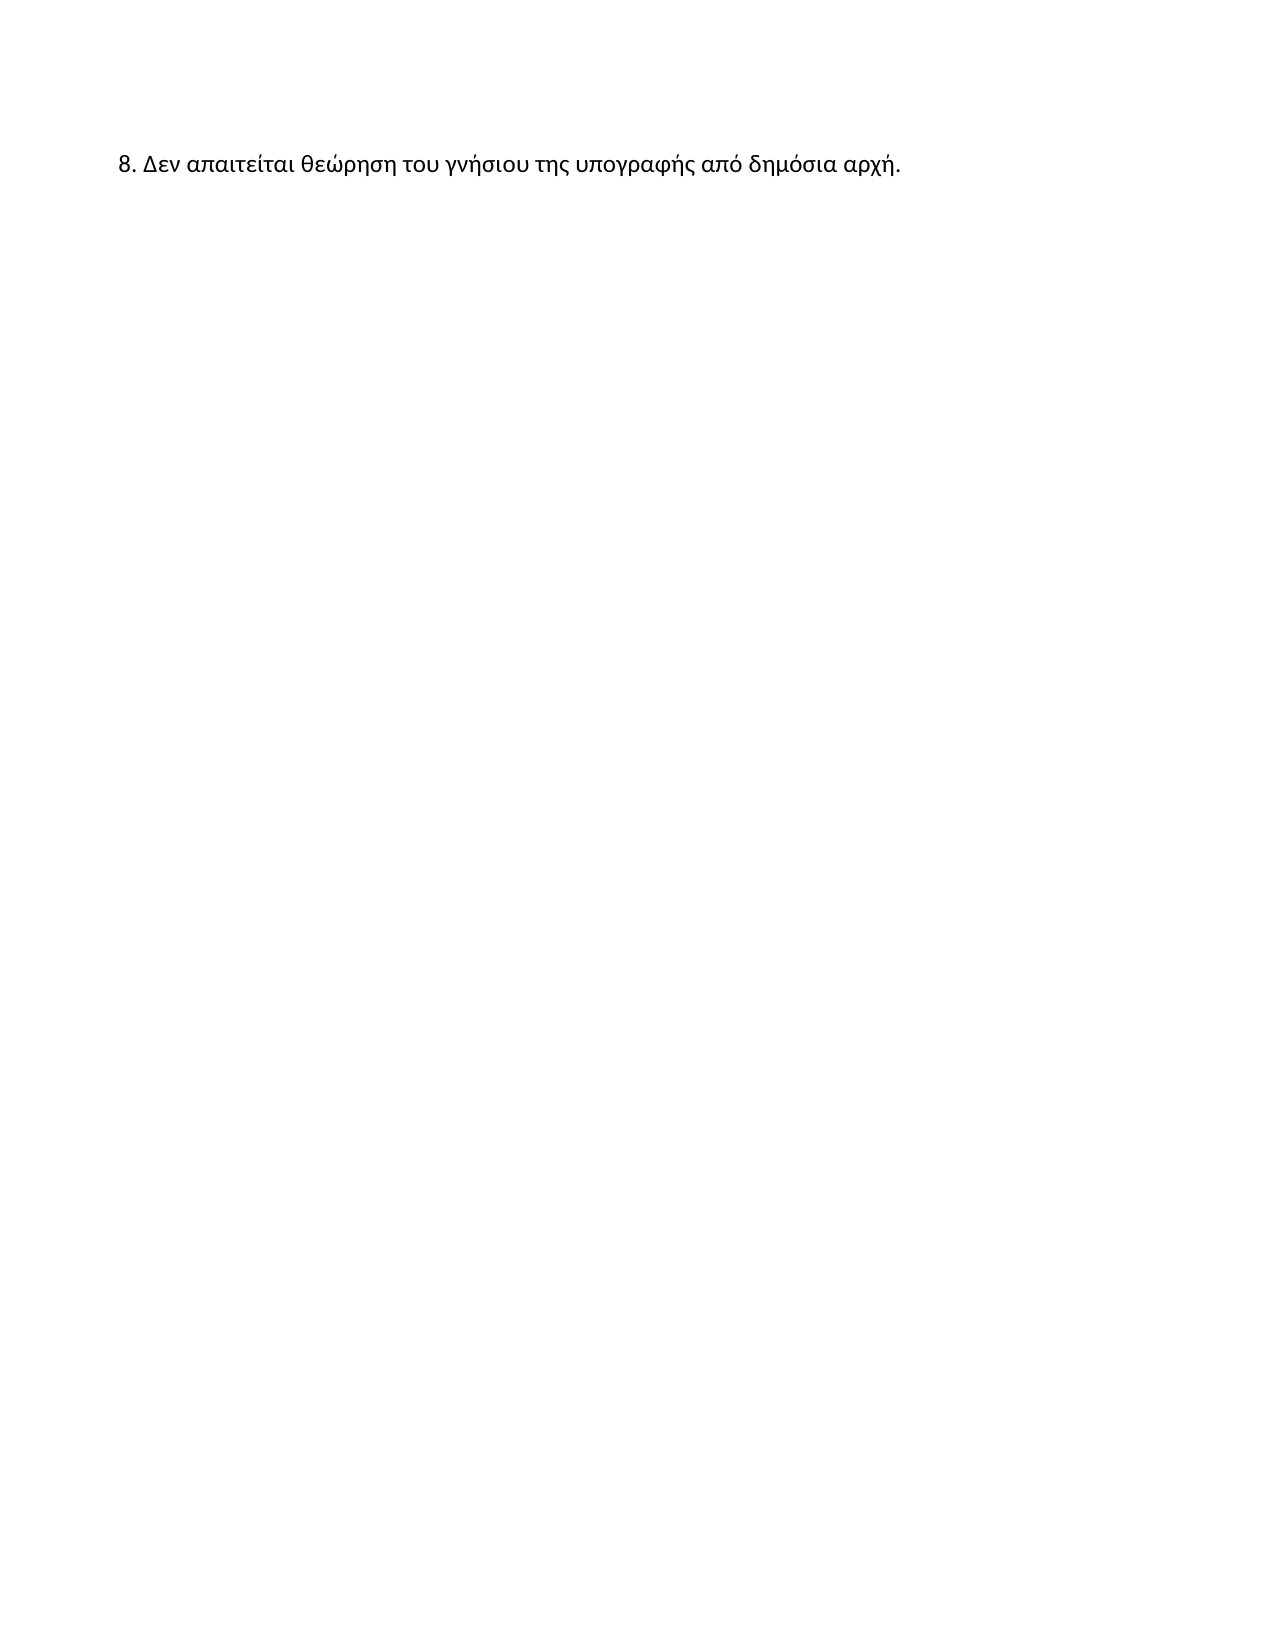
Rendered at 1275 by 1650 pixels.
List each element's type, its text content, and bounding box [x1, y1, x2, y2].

text 8. Δεν απαιτείται θεώρηση του γνήσιου της υπογραφής από δημόσια αρχή. [118, 148, 1157, 179]
